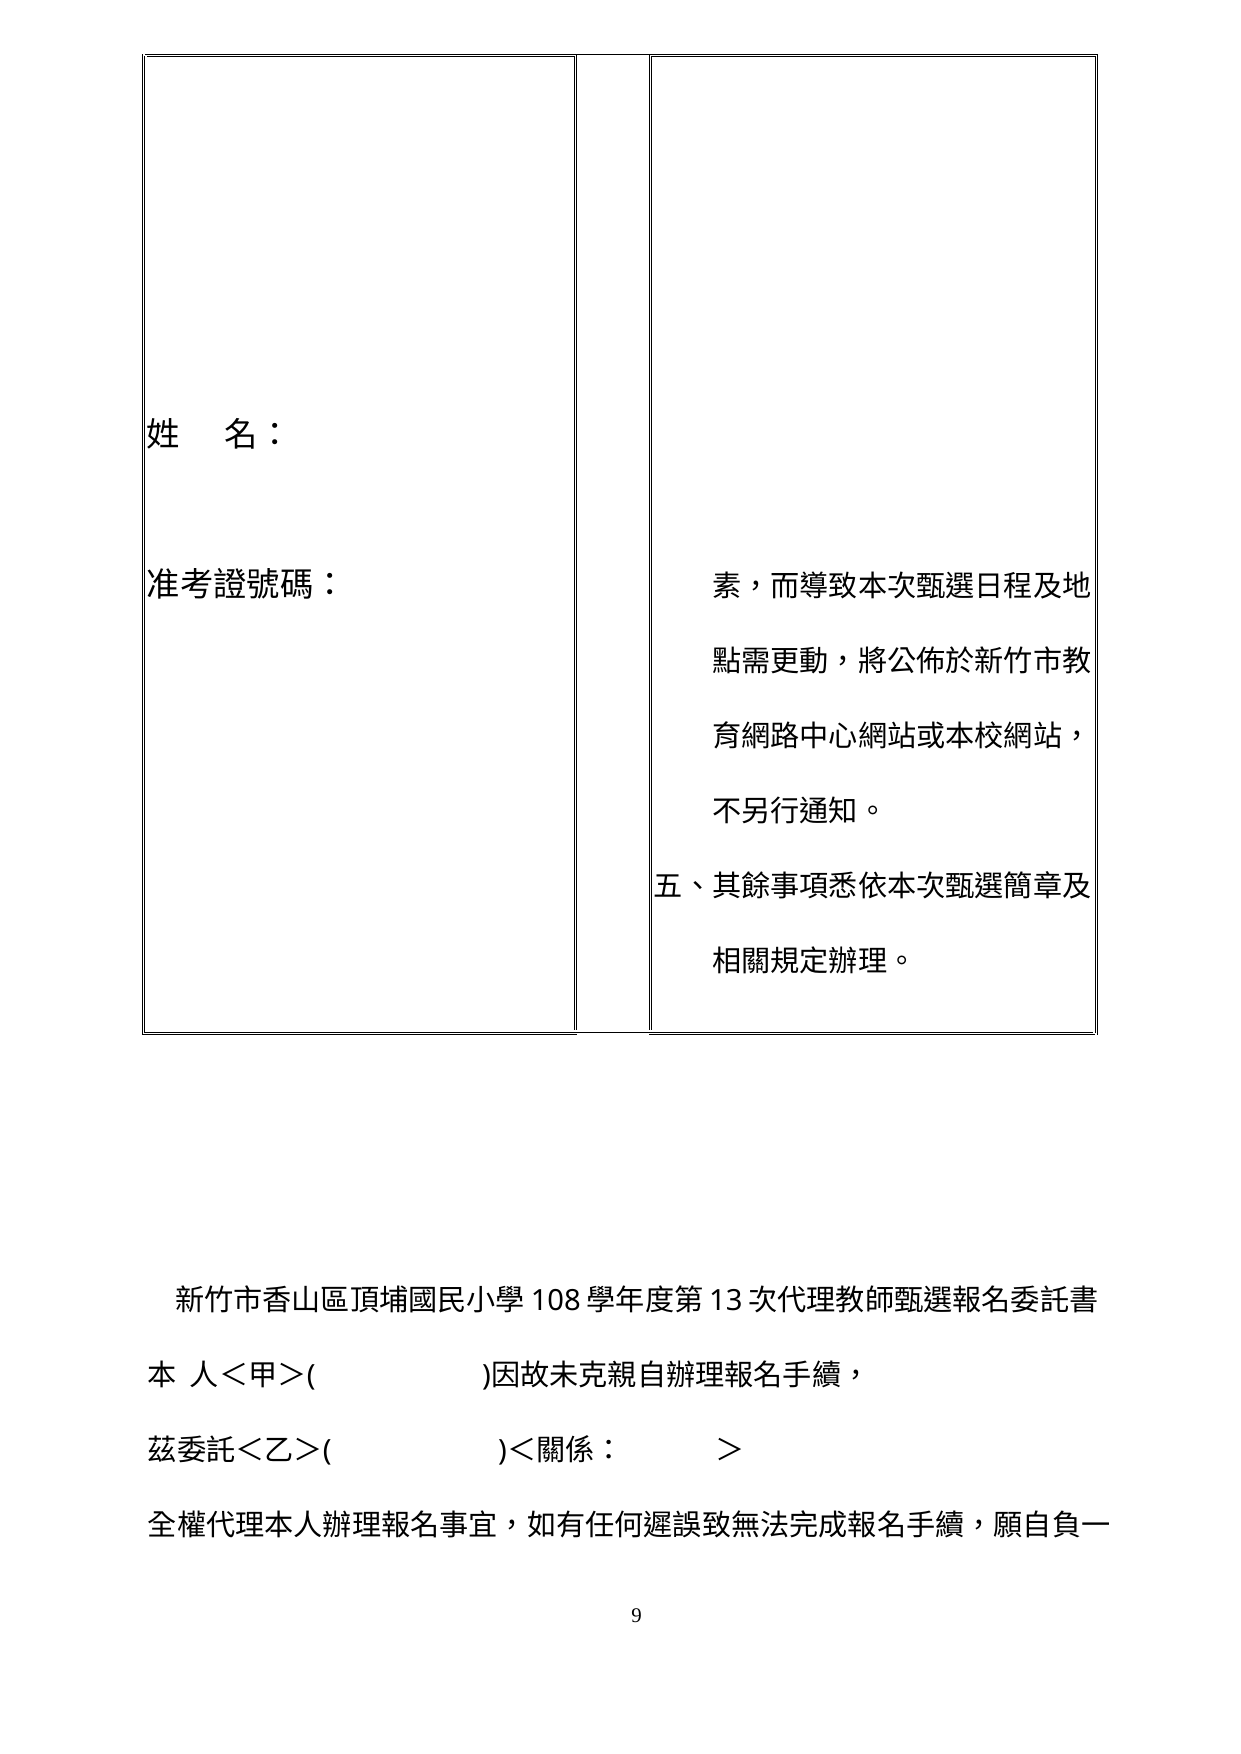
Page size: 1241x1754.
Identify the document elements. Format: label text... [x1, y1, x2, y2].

text 新竹市香山區頂埔國民小學108學年度第13次代理教師甄選報名委託書 [148, 1260, 1125, 1335]
text 茲委託＜乙＞( )＜關係： ＞ [148, 1410, 1125, 1485]
text 全權代理本人辦理報名事宜，如有任何遲誤致無法完成報名手續，願自負一 [148, 1485, 1125, 1560]
table_cell 姓 名： 准考證號碼： [144, 54, 575, 1032]
text 本 人＜甲＞( )因故未克親自辦理報名手續， [148, 1335, 1125, 1410]
table_header [575, 55, 651, 1032]
table_header 素，而導致本次甄選日程及地點需更動，將公佈於新竹市教育網路中心網站或本校網站，不另行通知。 五、其餘事項悉依本次甄選簡章及相關規定辦理。 [651, 57, 1095, 1032]
